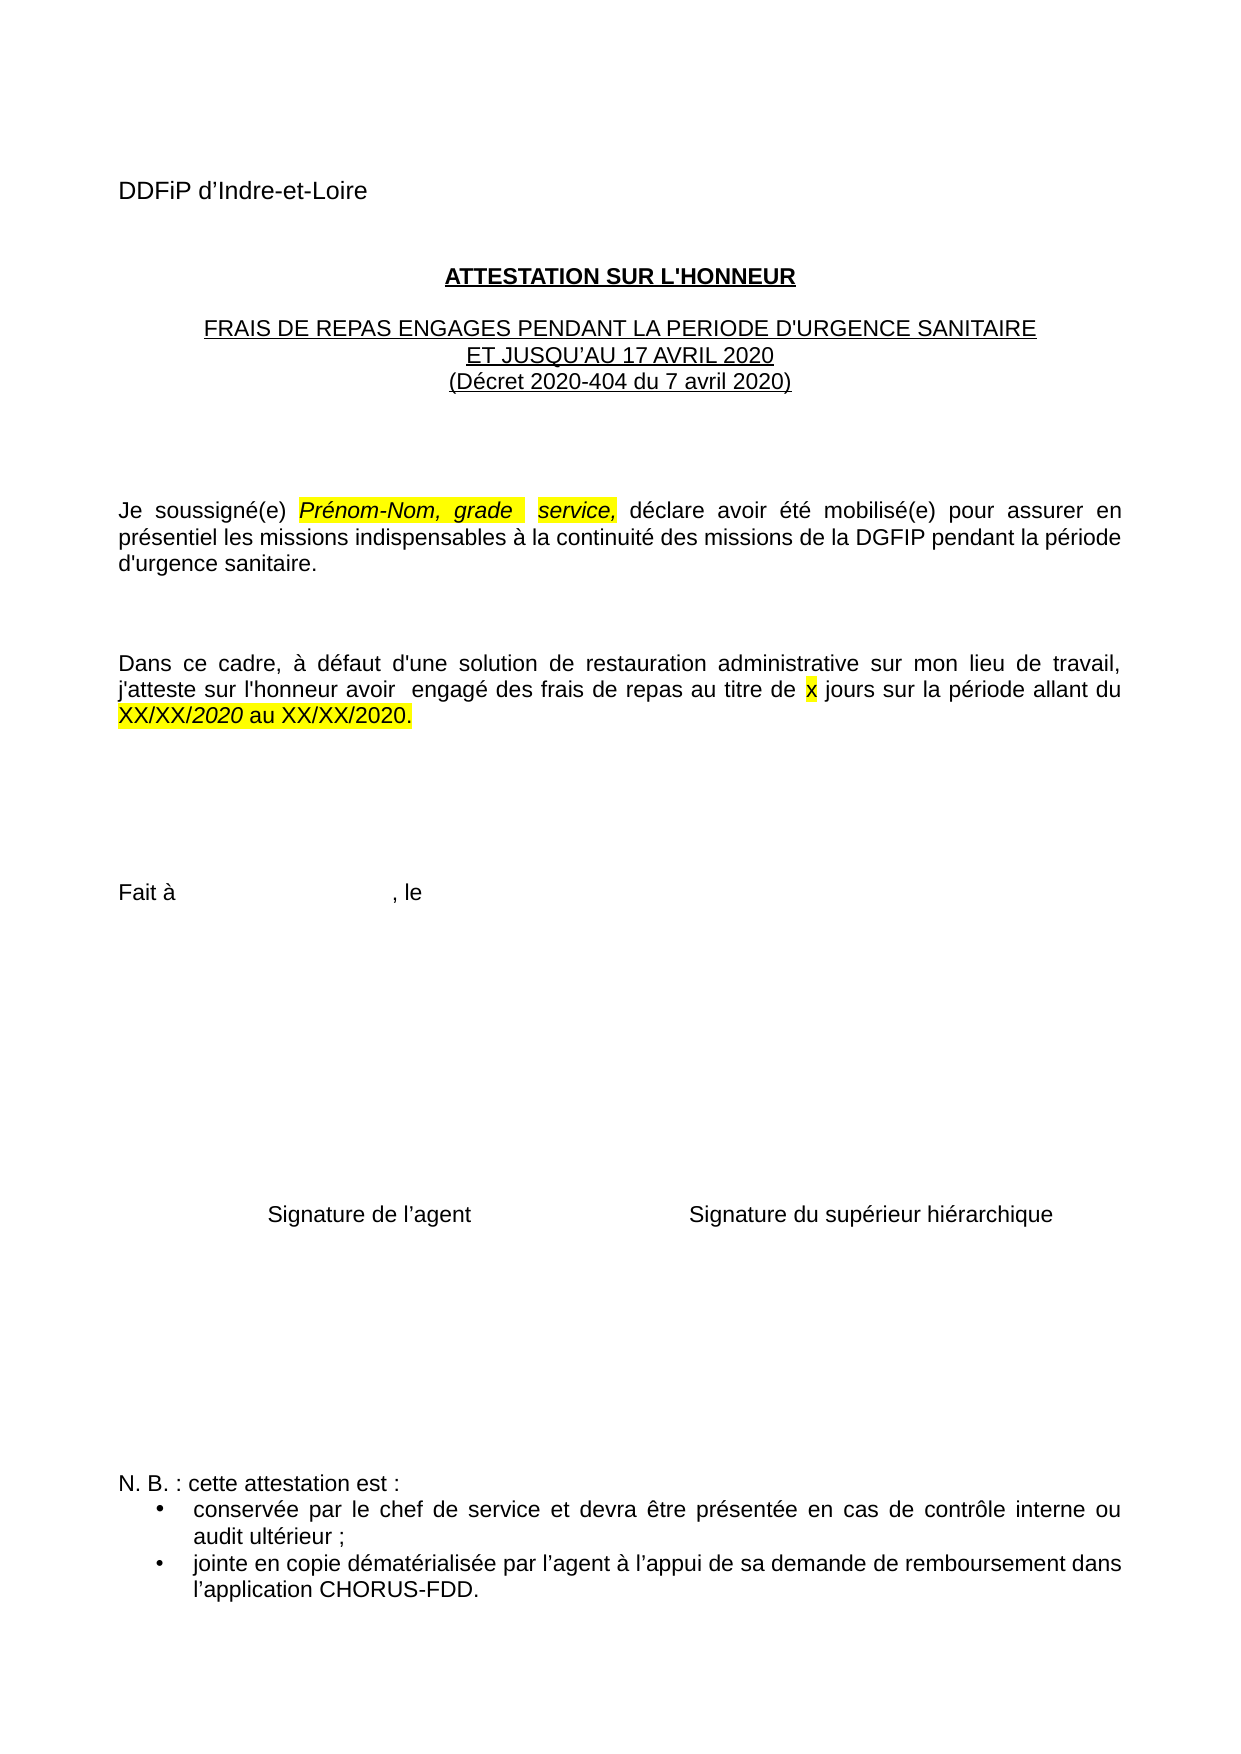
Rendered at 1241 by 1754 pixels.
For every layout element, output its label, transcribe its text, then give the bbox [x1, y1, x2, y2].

list jointe en copie dématérialisée par l’agent à l’appui de sa demande de remboursement dans l’application CHORUS-FDD. [156, 1550, 1122, 1602]
text ATTESTATION SUR L'HONNEUR [118, 263, 1122, 289]
text DDFiP d’Indre-et-Loire [118, 176, 1122, 205]
text N. B. : cette attestation est : [118, 1470, 1122, 1496]
text Fait à , le [118, 879, 1122, 905]
text (Décret 2020-404 du 7 avril 2020) [118, 368, 1122, 394]
text FRAIS DE REPAS ENGAGES PENDANT LA PERIODE D'URGENCE SANITAIRE ET JUSQU’AU 17 AVRIL 2020 [118, 315, 1122, 368]
text Dans ce cadre, à défaut d'une solution de restauration administrative sur mon lieu de travail, j'atteste sur l'honneur avoir engagé des frais de repas au titre de x jours sur la période allant du XX/XX/2020 au XX/XX/2020. [118, 650, 1122, 729]
text Je soussigné(e) Prénom-Nom, grade service, déclare avoir été mobilisé(e) pour assurer en présentiel les missions indispensables à la continuité des missions de la DGFIP pendant la période d'urgence sanitaire. [118, 497, 1122, 576]
table_header Signature du supérieur hiérarchique [620, 1037, 1122, 1233]
list conservée par le chef de service et devra être présentée en cas de contrôle interne ou audit ultérieur ; [156, 1496, 1122, 1550]
table_header Signature de l’agent [118, 1037, 620, 1233]
